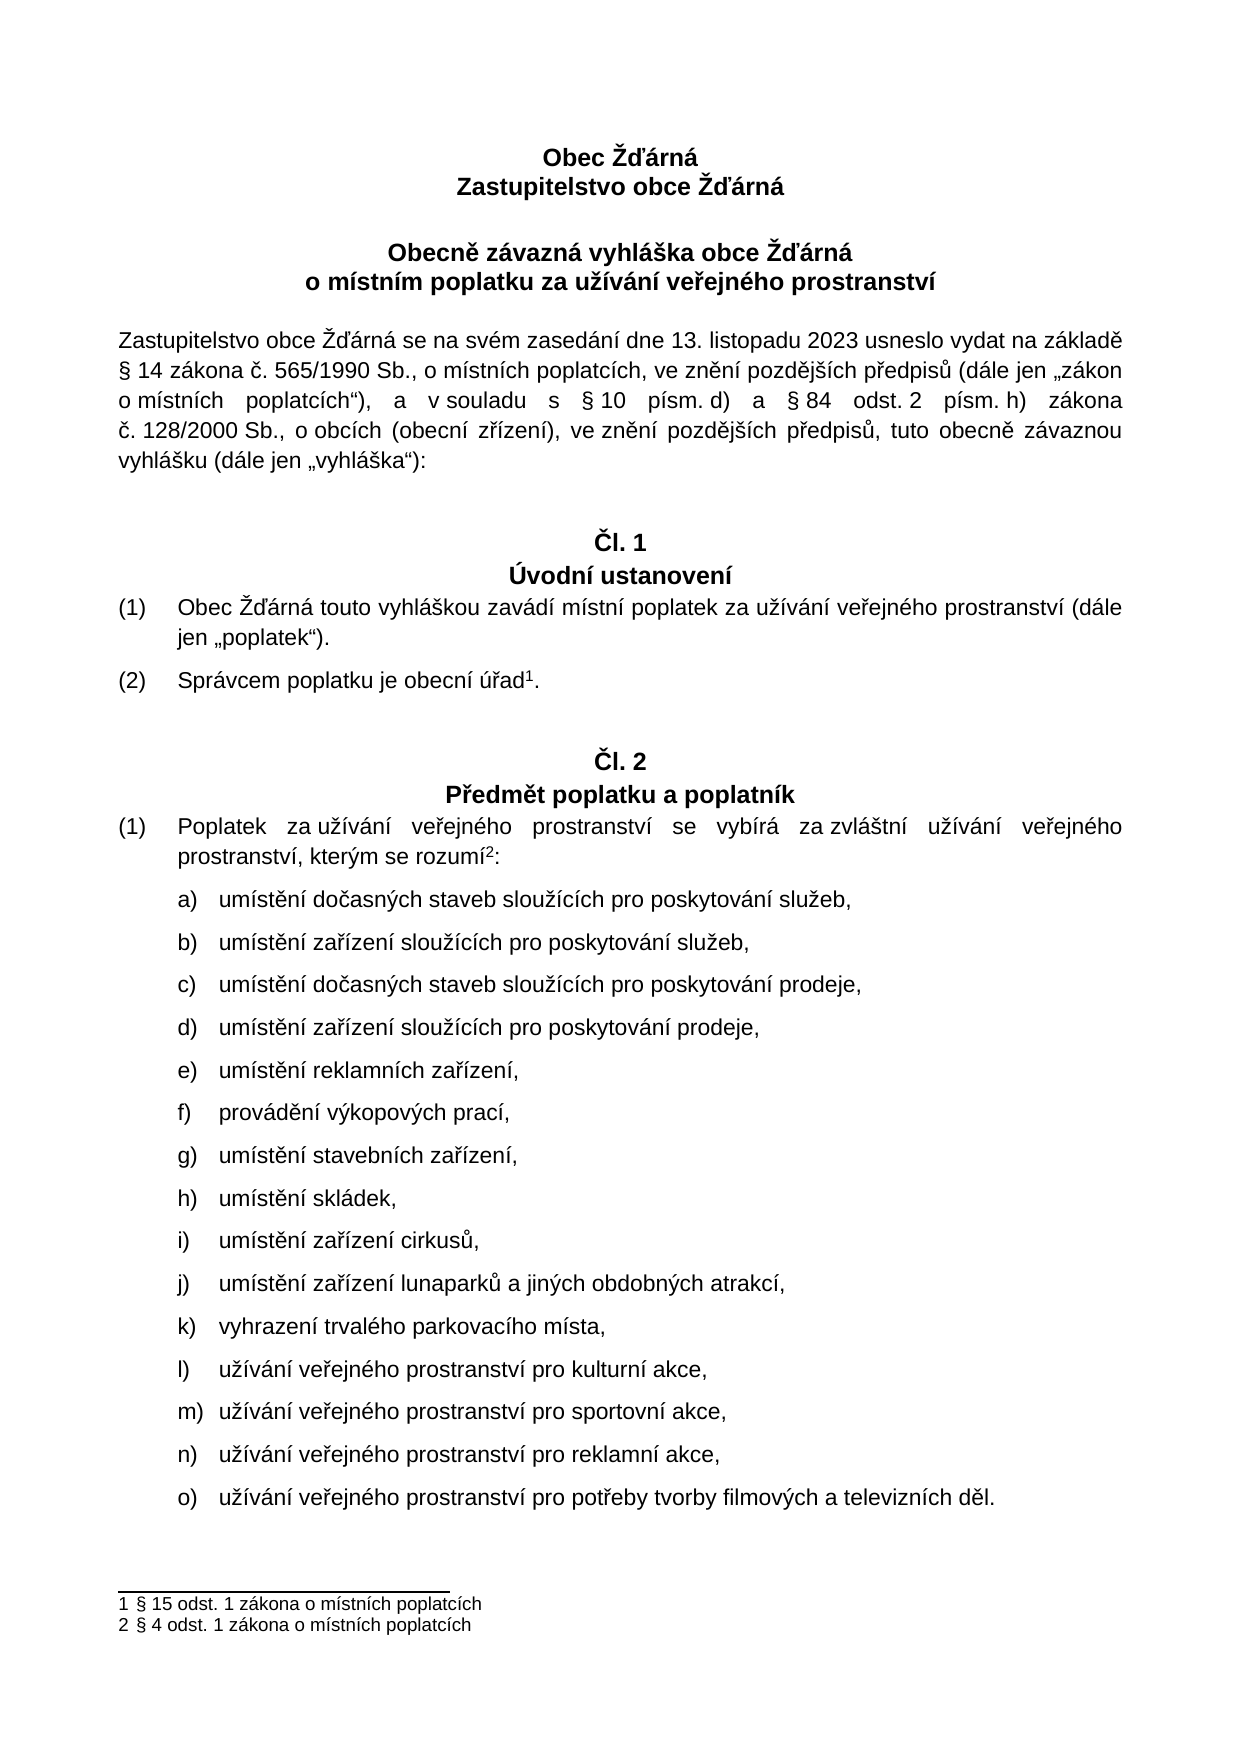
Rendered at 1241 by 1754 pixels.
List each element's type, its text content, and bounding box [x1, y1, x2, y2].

list umístění dočasných staveb sloužících pro poskytování služeb, [177, 886, 1122, 912]
list provádění výkopových prací, [177, 1099, 1122, 1126]
text Zastupitelstvo obce Žďárná se na svém zasedání dne 13. listopadu 2023 usneslo vydat na základě § 14 zákona č. 565/1990 Sb., o místních poplatcích, ve znění pozdějších předpisů (dále jen „zákon o místních poplatcích“), a v souladu s § 10 písm. d) a § 84 odst. 2 písm. h) zákona č. 128/2000 Sb., o obcích (obecní zřízení), ve znění pozdějších předpisů, tuto obecně závaznou vyhlášku (dále jen „vyhláška“): [118, 327, 1122, 474]
subtitle Čl. 2 Předmět poplatku a poplatník [118, 747, 1122, 809]
list umístění stavebních zařízení, [177, 1142, 1122, 1168]
list § 15 odst. 1 zákona o místních poplatcích [118, 1592, 1122, 1614]
subtitle Obecně závazná vyhláška obce Žďárná o místním poplatku za užívání veřejného prostranství [118, 238, 1122, 295]
list Obec Žďárná touto vyhláškou zavádí místní poplatek za užívání veřejného prostranství (dále jen „poplatek“). [118, 594, 1122, 650]
list § 4 odst. 1 zákona o místních poplatcích [118, 1614, 1122, 1635]
list umístění skládek, [177, 1185, 1122, 1211]
list umístění dočasných staveb sloužících pro poskytování prodeje, [177, 971, 1122, 998]
list vyhrazení trvalého parkovacího místa, [177, 1313, 1122, 1339]
list užívání veřejného prostranství pro potřeby tvorby filmových a televizních děl. [177, 1484, 1122, 1510]
list umístění zařízení sloužících pro poskytování služeb, [177, 928, 1122, 955]
list umístění zařízení sloužících pro poskytování prodeje, [177, 1014, 1122, 1040]
list umístění zařízení lunaparků a jiných obdobných atrakcí, [177, 1270, 1122, 1297]
list Poplatek za užívání veřejného prostranství se vybírá za zvláštní užívání veřejného prostranství, kterým se rozumí: [118, 813, 1122, 869]
list Správcem poplatku je obecní úřad. [118, 667, 1122, 693]
text Obec Žďárná Zastupitelstvo obce Žďárná [118, 143, 1122, 201]
subtitle Čl. 1 Úvodní ustanovení [118, 528, 1122, 589]
list umístění zařízení cirkusů, [177, 1227, 1122, 1254]
list užívání veřejného prostranství pro kulturní akce, [177, 1356, 1122, 1382]
list užívání veřejného prostranství pro reklamní akce, [177, 1441, 1122, 1467]
list umístění reklamních zařízení, [177, 1057, 1122, 1083]
list užívání veřejného prostranství pro sportovní akce, [177, 1398, 1122, 1425]
